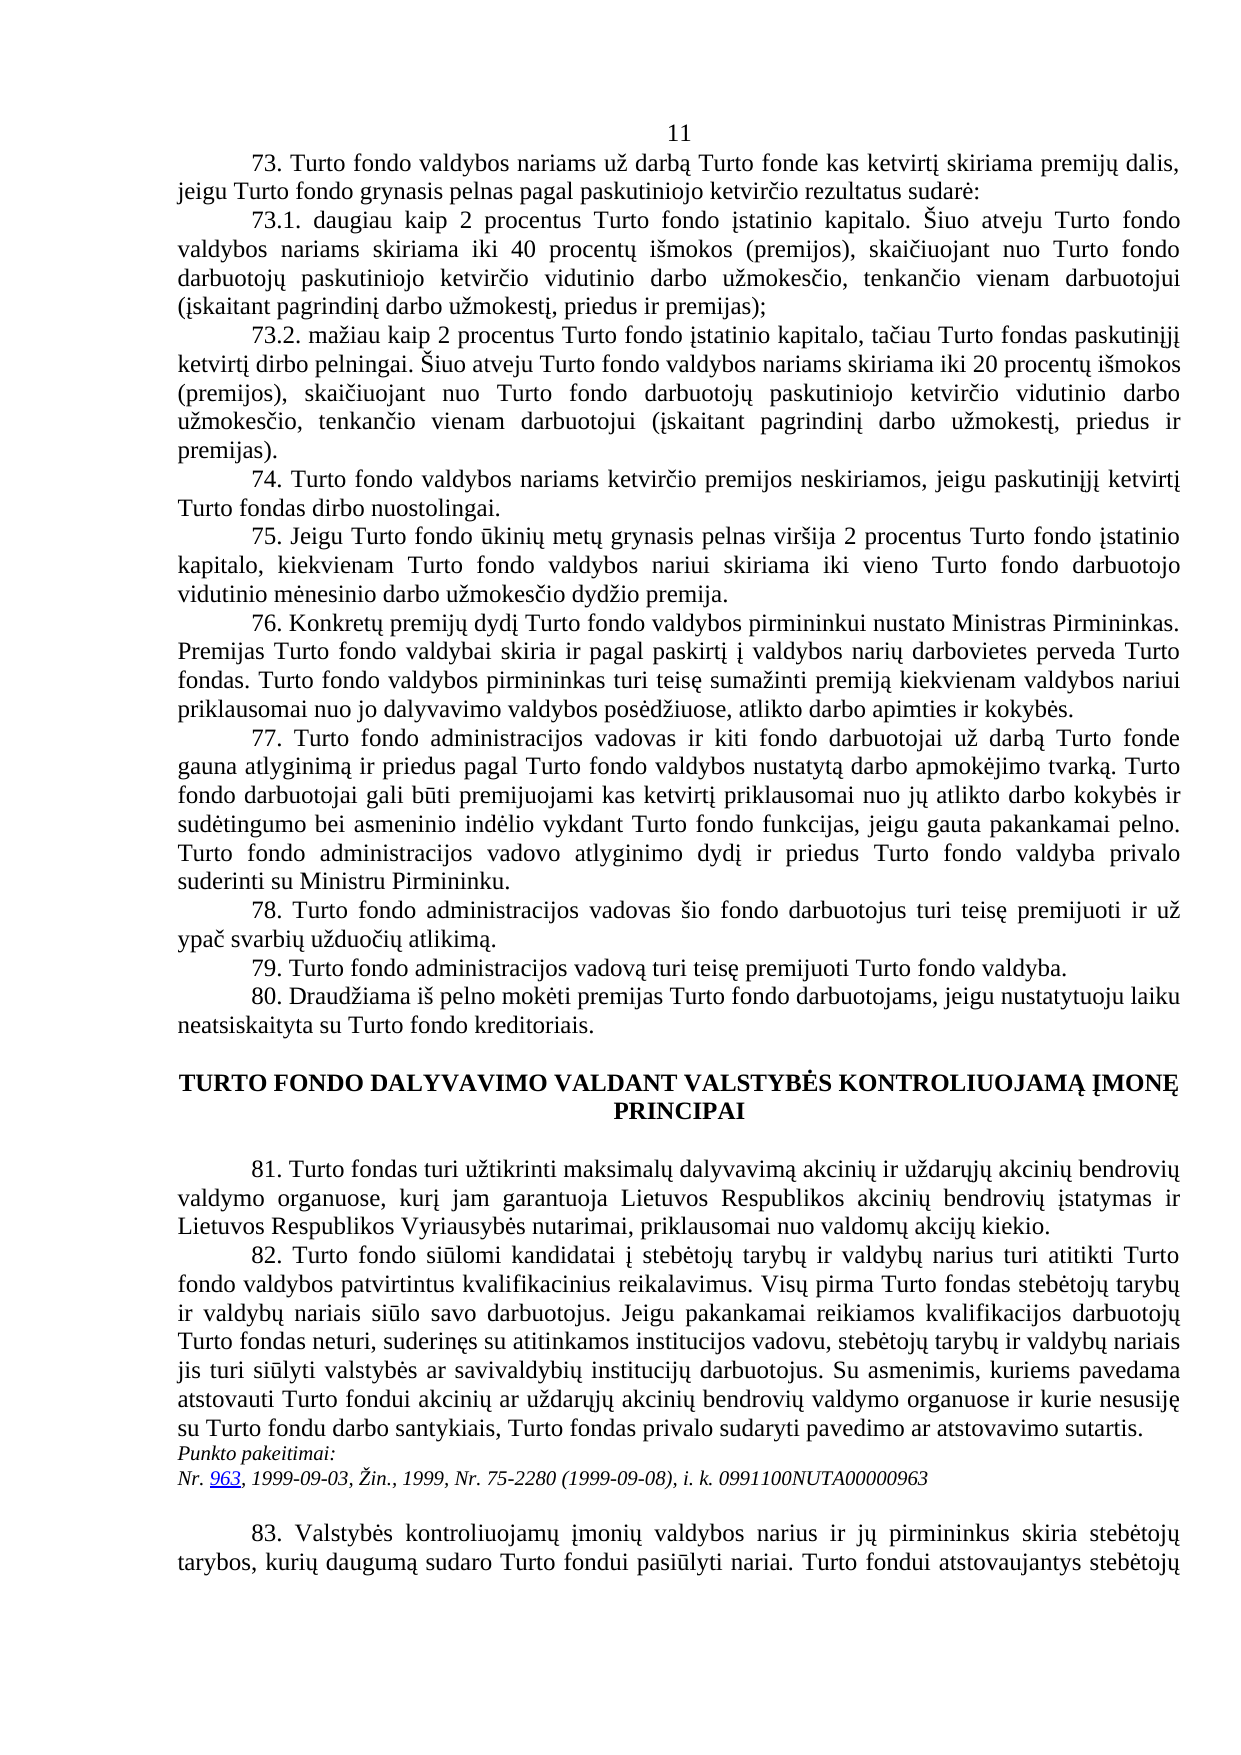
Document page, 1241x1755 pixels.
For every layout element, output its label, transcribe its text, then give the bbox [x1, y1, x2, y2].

text 73.1. daugiau kaip 2 procentus Turto fondo įstatinio kapitalo. Šiuo atveju Turto fondo valdybos nariams skiriama iki 40 procentų išmokos (premijos), skaičiuojant nuo Turto fondo darbuotojų paskutiniojo ketvirčio vidutinio darbo užmokesčio, tenkančio vienam darbuotojui (įskaitant pagrindinį darbo užmokestį, priedus ir premijas); [177, 205, 1181, 320]
text 78. Turto fondo administracijos vadovas šio fondo darbuotojus turi teisę premijuoti ir už ypač svarbių užduočių atlikimą. [177, 895, 1181, 953]
text 79. Turto fondo administracijos vadovą turi teisę premijuoti Turto fondo valdyba. [177, 953, 1181, 981]
text Punkto pakeitimai: [177, 1441, 1181, 1465]
text 76. Konkretų premijų dydį Turto fondo valdybos pirmininkui nustato Ministras Pirmininkas. Premijas Turto fondo valdybai skiria ir pagal paskirtį į valdybos narių darbovietes perveda Turto fondas. Turto fondo valdybos pirmininkas turi teisę sumažinti premiją kiekvienam valdybos nariui priklausomai nuo jo dalyvavimo valdybos posėdžiuose, atlikto darbo apimties ir kokybės. [177, 608, 1181, 723]
text TURTO FONDO DALYVAVIMO VALDANT VALSTYBĖS KONTROLIUOJAMĄ ĮMONĘ PRINCIPAI [177, 1068, 1181, 1125]
text 83. Valstybės kontroliuojamų įmonių valdybos narius ir jų pirmininkus skiria stebėtojų tarybos, kurių daugumą sudaro Turto fondui pasiūlyti nariai. Turto fondui atstovaujantys stebėtojų [177, 1518, 1181, 1576]
text 73.2. mažiau kaip 2 procentus Turto fondo įstatinio kapitalo, tačiau Turto fondas paskutinįjį ketvirtį dirbo pelningai. Šiuo atveju Turto fondo valdybos nariams skiriama iki 20 procentų išmokos (premijos), skaičiuojant nuo Turto fondo darbuotojų paskutiniojo ketvirčio vidutinio darbo užmokesčio, tenkančio vienam darbuotojui (įskaitant pagrindinį darbo užmokestį, priedus ir premijas). [177, 320, 1181, 464]
text 81. Turto fondas turi užtikrinti maksimalų dalyvavimą akcinių ir uždarųjų akcinių bendrovių valdymo organuose, kurį jam garantuoja Lietuvos Respublikos akcinių bendrovių įstatymas ir Lietuvos Respublikos Vyriausybės nutarimai, priklausomai nuo valdomų akcijų kiekio. [177, 1154, 1181, 1240]
text Nr. 963, 1999-09-03, Žin., 1999, Nr. 75-2280 (1999-09-08), i. k. 0991100NUTA00000963 [177, 1465, 1181, 1489]
text 74. Turto fondo valdybos nariams ketvirčio premijos neskiriamos, jeigu paskutinįjį ketvirtį Turto fondas dirbo nuostolingai. [177, 464, 1181, 521]
text 73. Turto fondo valdybos nariams už darbą Turto fonde kas ketvirtį skiriama premijų dalis, jeigu Turto fondo grynasis pelnas pagal paskutiniojo ketvirčio rezultatus sudarė: [177, 148, 1181, 205]
text 80. Draudžiama iš pelno mokėti premijas Turto fondo darbuotojams, jeigu nustatytuoju laiku neatsiskaityta su Turto fondo kreditoriais. [177, 981, 1181, 1039]
text 75. Jeigu Turto fondo ūkinių metų grynasis pelnas viršija 2 procentus Turto fondo įstatinio kapitalo, kiekvienam Turto fondo valdybos nariui skiriama iki vieno Turto fondo darbuotojo vidutinio mėnesinio darbo užmokesčio dydžio premija. [177, 521, 1181, 608]
text 82. Turto fondo siūlomi kandidatai į stebėtojų tarybų ir valdybų narius turi atitikti Turto fondo valdybos patvirtintus kvalifikacinius reikalavimus. Visų pirma Turto fondas stebėtojų tarybų ir valdybų nariais siūlo savo darbuotojus. Jeigu pakankamai reikiamos kvalifikacijos darbuotojų Turto fondas neturi, suderinęs su atitinkamos institucijos vadovu, stebėtojų tarybų ir valdybų nariais jis turi siūlyti valstybės ar savivaldybių institucijų darbuotojus. Su asmenimis, kuriems pavedama atstovauti Turto fondui akcinių ar uždarųjų akcinių bendrovių valdymo organuose ir kurie nesusiję su Turto fondu darbo santykiais, Turto fondas privalo sudaryti pavedimo ar atstovavimo sutartis. [177, 1240, 1181, 1441]
text 77. Turto fondo administracijos vadovas ir kiti fondo darbuotojai už darbą Turto fonde gauna atlyginimą ir priedus pagal Turto fondo valdybos nustatytą darbo apmokėjimo tvarką. Turto fondo darbuotojai gali būti premijuojami kas ketvirtį priklausomai nuo jų atlikto darbo kokybės ir sudėtingumo bei asmeninio indėlio vykdant Turto fondo funkcijas, jeigu gauta pakankamai pelno. Turto fondo administracijos vadovo atlyginimo dydį ir priedus Turto fondo valdyba privalo suderinti su Ministru Pirmininku. [177, 723, 1181, 895]
